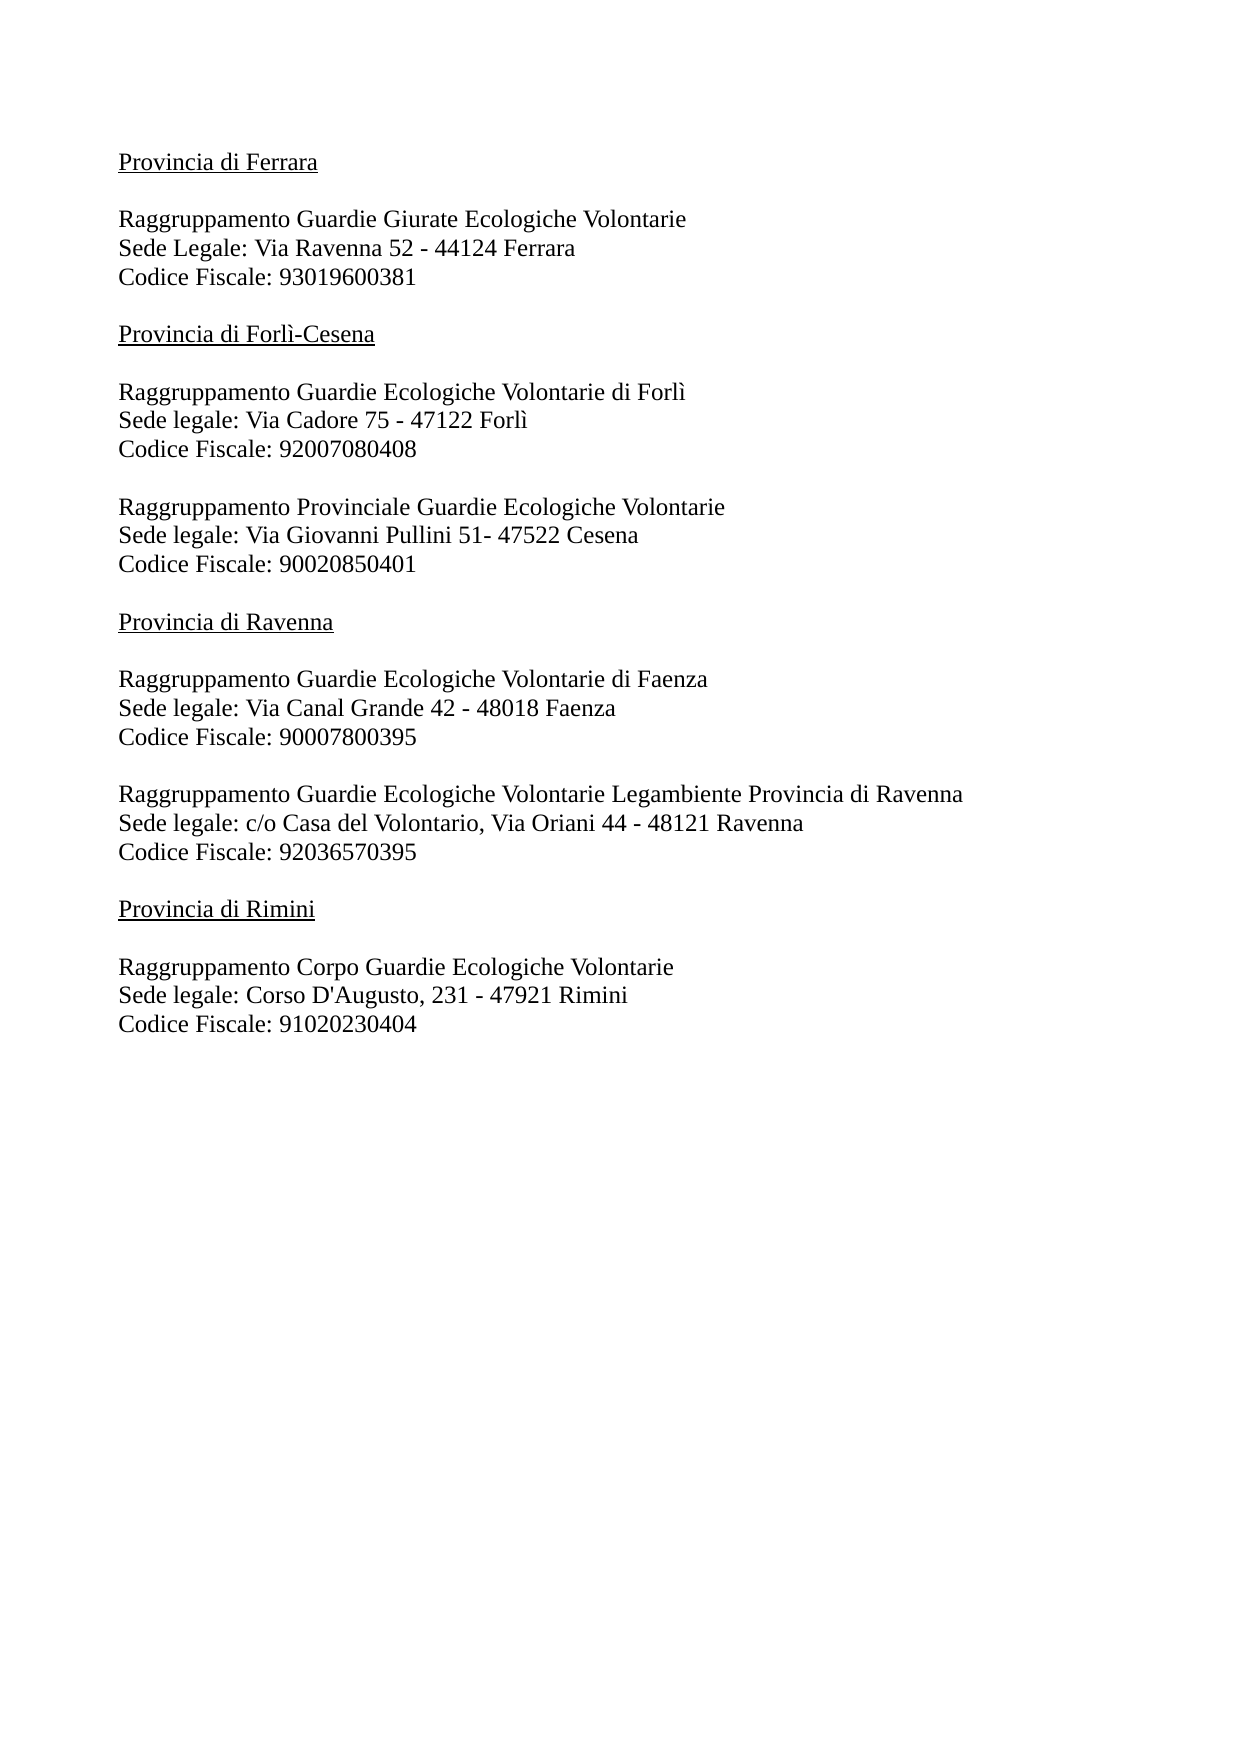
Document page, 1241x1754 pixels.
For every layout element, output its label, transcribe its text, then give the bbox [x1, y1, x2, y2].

text Sede Legale: Via Ravenna 52 - 44124 Ferrara [118, 233, 1122, 262]
text Codice Fiscale: 90007800395 [118, 722, 1122, 751]
text Provincia di Forlì-Cesena [118, 319, 1122, 348]
text Sede legale: Via Giovanni Pullini 51- 47522 Cesena [118, 521, 1122, 549]
text Provincia di Ferrara [118, 147, 1122, 176]
text Sede legale: Corso D'Augusto, 231 - 47921 Rimini [118, 981, 1122, 1009]
text Codice Fiscale: 91020230404 [118, 1009, 1122, 1038]
text Provincia di Ravenna [118, 607, 1122, 636]
text Codice Fiscale: 92036570395 [118, 837, 1122, 866]
text Raggruppamento Guardie Giurate Ecologiche Volontarie [118, 204, 1122, 233]
text Codice Fiscale: 93019600381 [118, 262, 1122, 291]
text Raggruppamento Provinciale Guardie Ecologiche Volontarie [118, 492, 1122, 521]
text Provincia di Rimini [118, 894, 1122, 923]
text Raggruppamento Guardie Ecologiche Volontarie di Faenza [118, 664, 1122, 693]
text Sede legale: c/o Casa del Volontario, Via Oriani 44 - 48121 Ravenna [118, 808, 1122, 837]
text Sede legale: Via Canal Grande 42 - 48018 Faenza [118, 693, 1122, 722]
text Raggruppamento Guardie Ecologiche Volontarie di Forlì [118, 377, 1122, 406]
text Raggruppamento Guardie Ecologiche Volontarie Legambiente Provincia di Ravenna [118, 779, 1122, 808]
text Codice Fiscale: 90020850401 [118, 549, 1122, 578]
text Codice Fiscale: 92007080408 [118, 434, 1122, 463]
text Raggruppamento Corpo Guardie Ecologiche Volontarie [118, 952, 1122, 981]
text Sede legale: Via Cadore 75 - 47122 Forlì [118, 406, 1122, 434]
